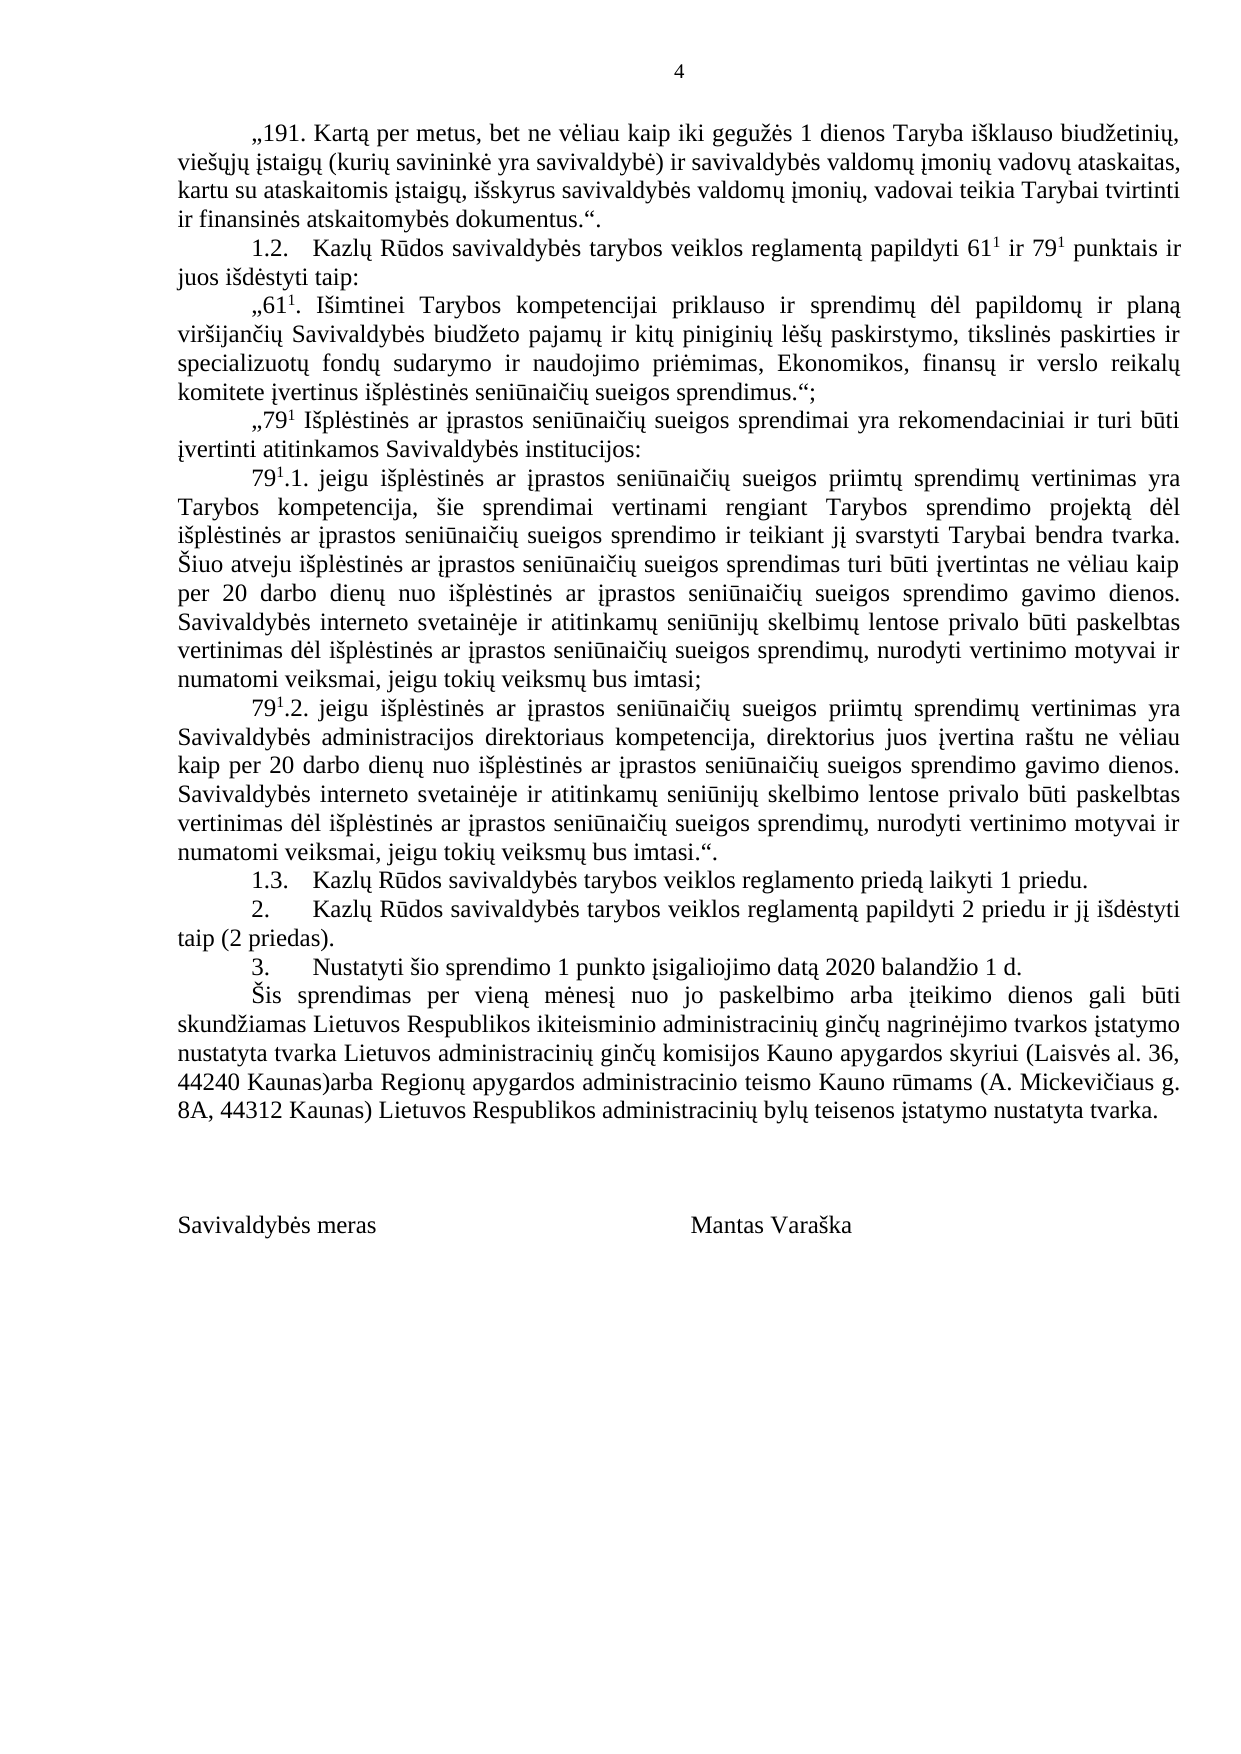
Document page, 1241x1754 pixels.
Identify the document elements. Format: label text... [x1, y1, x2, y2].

text „191. Kartą per metus, bet ne vėliau kaip iki gegužės 1 dienos Taryba išklauso biudžetinių, viešųjų įstaigų (kurių savininkė yra savivaldybė) ir savivaldybės valdomų įmonių vadovų ataskaitas, kartu su ataskaitomis įstaigų, išskyrus savivaldybės valdomų įmonių, vadovai teikia Tarybai tvirtinti ir finansinės atskaitomybės dokumentus.“. [177, 118, 1181, 233]
text Šis sprendimas per vieną mėnesį nuo jo paskelbimo arba įteikimo dienos gali būti skundžiamas Lietuvos Respublikos ikiteisminio administracinių ginčų nagrinėjimo tvarkos įstatymo nustatyta tvarka Lietuvos administracinių ginčų komisijos Kauno apygardos skyriui (Laisvės al. 36, 44240 Kaunas)arba Regionų apygardos administracinio teismo Kauno rūmams (A. Mickevičiaus g. 8A, 44312 Kaunas) Lietuvos Respublikos administracinių bylų teisenos įstatymo nustatyta tvarka. [177, 981, 1181, 1124]
text Savivaldybės meras Mantas Varaška [177, 1211, 1181, 1239]
text 791.1. jeigu išplėstinės ar įprastos seniūnaičių sueigos priimtų sprendimų vertinimas yra Tarybos kompetencija, šie sprendimai vertinami rengiant Tarybos sprendimo projektą dėl išplėstinės ar įprastos seniūnaičių sueigos sprendimo ir teikiant jį svarstyti Tarybai bendra tvarka. Šiuo atveju išplėstinės ar įprastos seniūnaičių sueigos sprendimas turi būti įvertintas ne vėliau kaip per 20 darbo dienų nuo išplėstinės ar įprastos seniūnaičių sueigos sprendimo gavimo dienos. Savivaldybės interneto svetainėje ir atitinkamų seniūnijų skelbimų lentose privalo būti paskelbtas vertinimas dėl išplėstinės ar įprastos seniūnaičių sueigos sprendimų, nurodyti vertinimo motyvai ir numatomi veiksmai, jeigu tokių veiksmų bus imtasi; [177, 463, 1181, 693]
text 791.2. jeigu išplėstinės ar įprastos seniūnaičių sueigos priimtų sprendimų vertinimas yra Savivaldybės administracijos direktoriaus kompetencija, direktorius juos įvertina raštu ne vėliau kaip per 20 darbo dienų nuo išplėstinės ar įprastos seniūnaičių sueigos sprendimo gavimo dienos. Savivaldybės interneto svetainėje ir atitinkamų seniūnijų skelbimo lentose privalo būti paskelbtas vertinimas dėl išplėstinės ar įprastos seniūnaičių sueigos sprendimų, nurodyti vertinimo motyvai ir numatomi veiksmai, jeigu tokių veiksmų bus imtasi.“. [177, 693, 1181, 866]
text 1.2. Kazlų Rūdos savivaldybės tarybos veiklos reglamentą papildyti 611 ir 791 punktais ir juos išdėstyti taip: [177, 233, 1181, 291]
text 2. Kazlų Rūdos savivaldybės tarybos veiklos reglamentą papildyti 2 priedu ir jį išdėstyti taip (2 priedas). [177, 894, 1181, 952]
text 3. Nustatyti šio sprendimo 1 punkto įsigaliojimo datą 2020 balandžio 1 d. [177, 952, 1181, 981]
text „611. Išimtinei Tarybos kompetencijai priklauso ir sprendimų dėl papildomų ir planą viršijančių Savivaldybės biudžeto pajamų ir kitų piniginių lėšų paskirstymo, tikslinės paskirties ir specializuotų fondų sudarymo ir naudojimo priėmimas, Ekonomikos, finansų ir verslo reikalų komitete įvertinus išplėstinės seniūnaičių sueigos sprendimus.“; [177, 291, 1181, 406]
text „791 Išplėstinės ar įprastos seniūnaičių sueigos sprendimai yra rekomendaciniai ir turi būti įvertinti atitinkamos Savivaldybės institucijos: [177, 406, 1181, 463]
text 1.3. Kazlų Rūdos savivaldybės tarybos veiklos reglamento priedą laikyti 1 priedu. [177, 866, 1181, 894]
